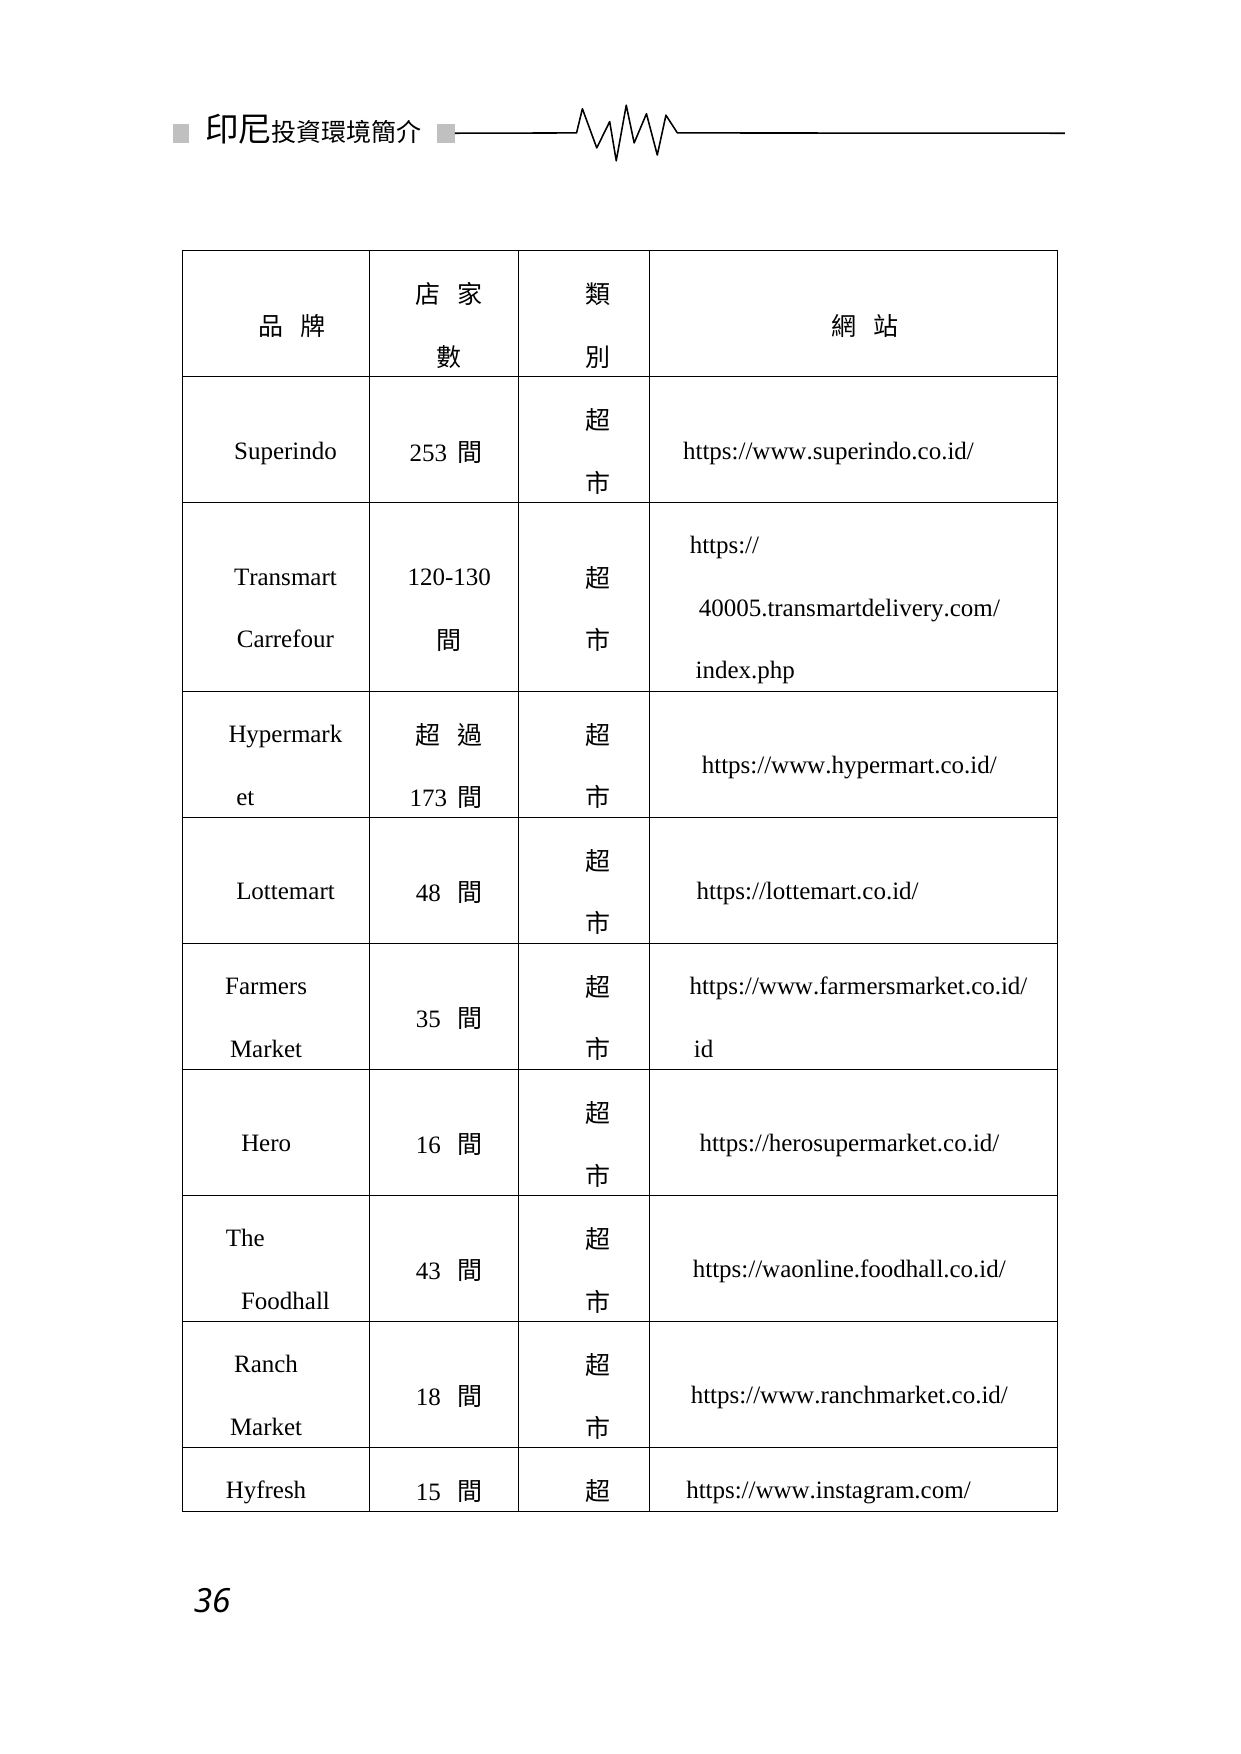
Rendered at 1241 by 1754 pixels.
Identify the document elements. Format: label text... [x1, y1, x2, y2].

table_cell Hypermarket [183, 692, 369, 817]
table_cell Hero [183, 1070, 369, 1195]
table_cell 超市 [519, 818, 649, 943]
table_cell 43間 [370, 1196, 518, 1321]
table_cell 超市 [519, 377, 649, 502]
table_cell 超市 [519, 1196, 649, 1321]
table_cell 超 [519, 1448, 649, 1511]
table_cell 253間 [370, 377, 518, 502]
table_cell 超市 [519, 503, 649, 691]
table_cell https://www.hypermart.co.id/ [650, 692, 1057, 817]
table_header 類別 [519, 251, 649, 376]
table_cell 超市 [519, 1070, 649, 1195]
table_cell https://www.farmersmarket.co.id/id [650, 944, 1057, 1069]
table_cell https://lottemart.co.id/ [650, 818, 1057, 943]
table_cell Ranch Market [183, 1322, 369, 1447]
table_cell 48間 [370, 818, 518, 943]
table_cell 18間 [370, 1322, 518, 1447]
table_cell Farmers Market [183, 944, 369, 1069]
table_cell 16間 [370, 1070, 518, 1195]
table_header 網站 [650, 251, 1057, 376]
table_cell 超過173間 [370, 692, 518, 817]
table_cell Transmart Carrefour [183, 503, 369, 691]
table_header 店家數 [370, 251, 518, 376]
table_cell 120-130間 [370, 503, 518, 691]
table_cell https://www.ranchmarket.co.id/ [650, 1322, 1057, 1447]
table_cell 超市 [519, 692, 649, 817]
table_cell 35間 [370, 944, 518, 1069]
table_cell https://waonline.foodhall.co.id/ [650, 1196, 1057, 1321]
table_cell https://40005.transmartdelivery.com/index.php [650, 503, 1057, 691]
table_cell The Foodhall [183, 1196, 369, 1321]
table_cell 超市 [519, 1322, 649, 1447]
table_cell Hyfresh [183, 1448, 369, 1511]
table_cell 15間 [370, 1448, 518, 1511]
table_cell Superindo [183, 377, 369, 502]
table_cell https://www.instagram.com/ [650, 1448, 1057, 1511]
table_cell 超市 [519, 944, 649, 1069]
table_cell Lottemart [183, 818, 369, 943]
table_cell https://www.superindo.co.id/ [650, 377, 1057, 502]
table_header 品牌 [183, 251, 369, 376]
table_cell https://herosupermarket.co.id/ [650, 1070, 1057, 1195]
